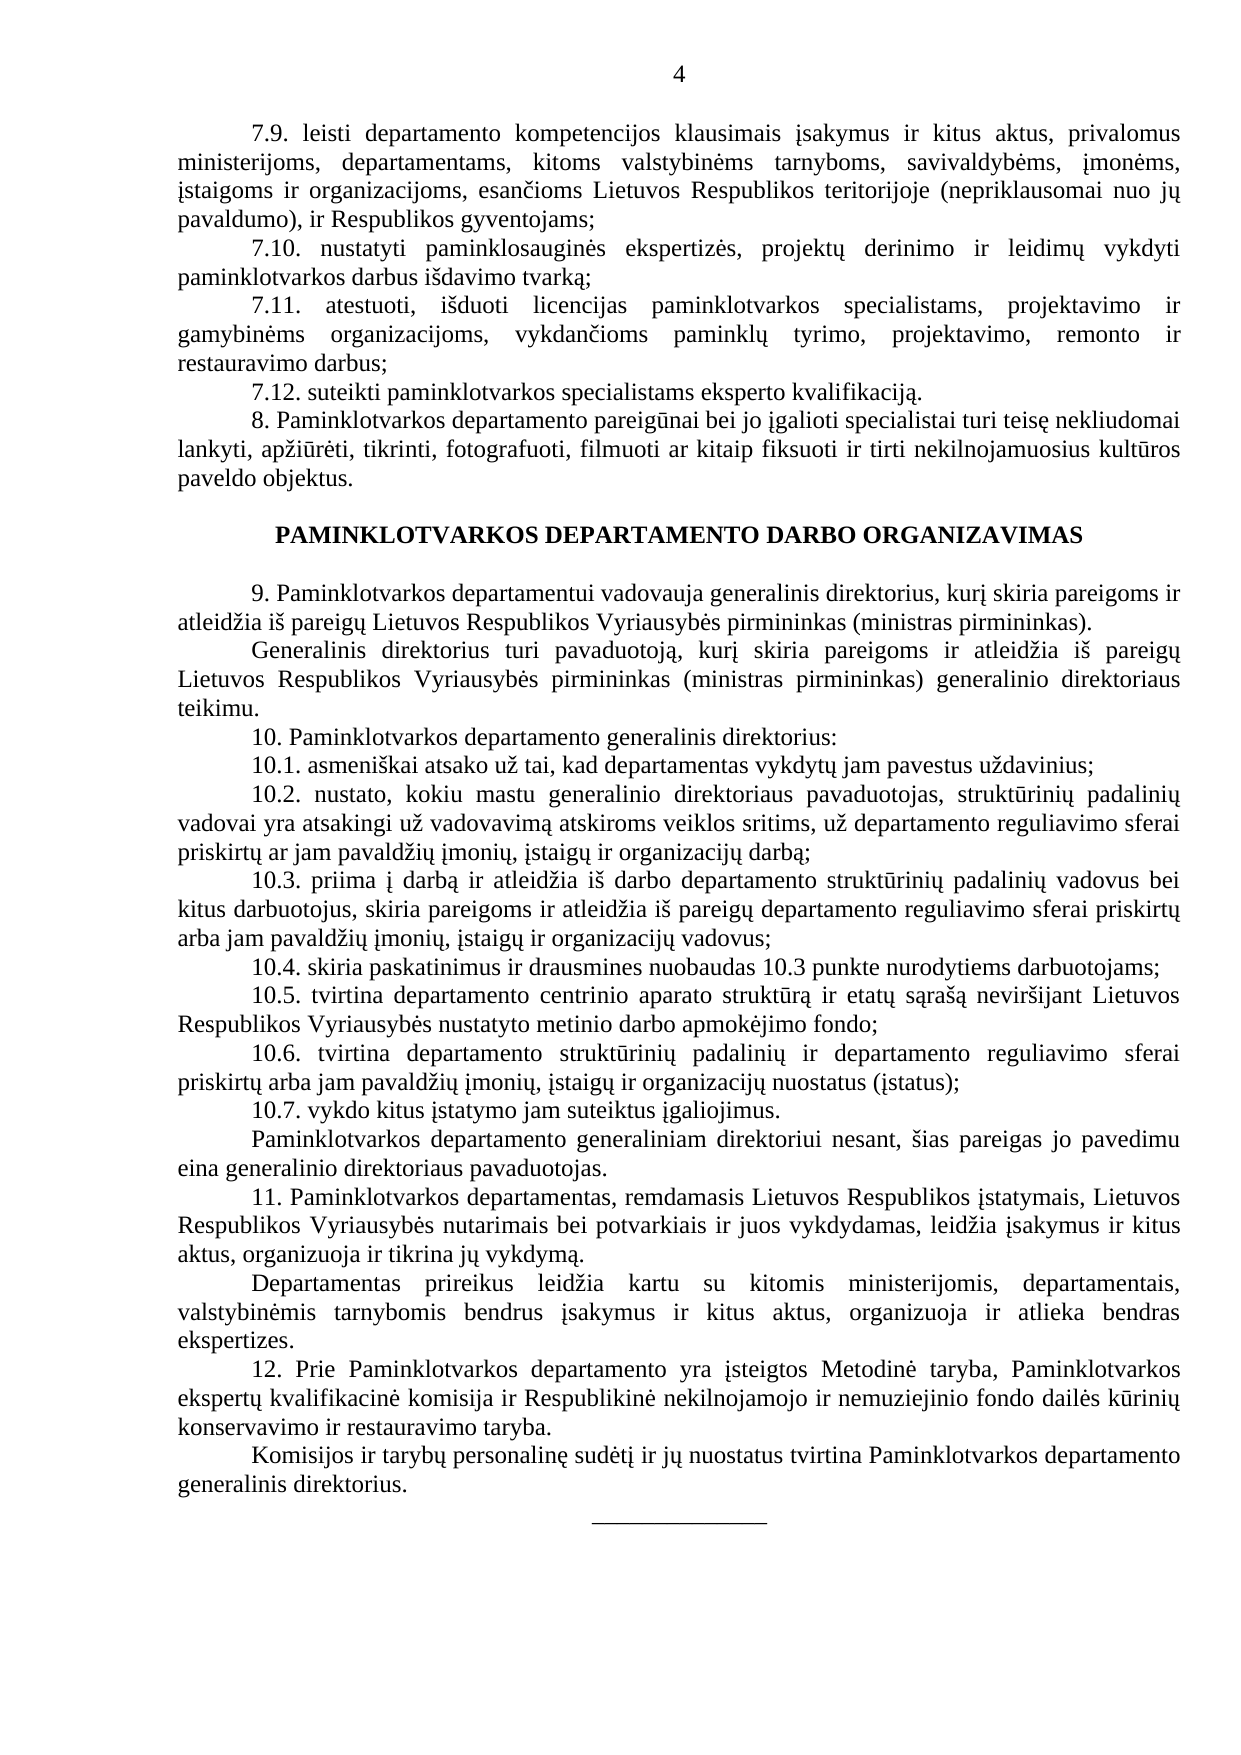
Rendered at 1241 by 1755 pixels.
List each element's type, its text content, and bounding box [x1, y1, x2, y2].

text 7.11. atestuoti, išduoti licencijas paminklotvarkos specialistams, projektavimo ir gamybinėms organizacijoms, vykdančioms paminklų tyrimo, projektavimo, remonto ir restauravimo darbus; [177, 291, 1181, 377]
text 10.1. asmeniškai atsako už tai, kad departamentas vykdytų jam pavestus uždavinius; [177, 751, 1181, 779]
text 10.6. tvirtina departamento struktūrinių padalinių ir departamento reguliavimo sferai priskirtų arba jam pavaldžių įmonių, įstaigų ir organizacijų nuostatus (įstatus); [177, 1038, 1181, 1096]
text 10. Paminklotvarkos departamento generalinis direktorius: [177, 722, 1181, 751]
text Komisijos ir tarybų personalinę sudėtį ir jų nuostatus tvirtina Paminklotvarkos departamento generalinis direktorius. [177, 1441, 1181, 1498]
text 11. Paminklotvarkos departamentas, remdamasis Lietuvos Respublikos įstatymais, Lietuvos Respublikos Vyriausybės nutarimais bei potvarkiais ir juos vykdydamas, leidžia įsakymus ir kitus aktus, organizuoja ir tikrina jų vykdymą. [177, 1182, 1181, 1268]
text 10.2. nustato, kokiu mastu generalinio direktoriaus pavaduotojas, struktūrinių padalinių vadovai yra atsakingi už vadovavimą atskiroms veiklos sritims, už departamento reguliavimo sferai priskirtų ar jam pavaldžių įmonių, įstaigų ir organizacijų darbą; [177, 779, 1181, 866]
text 12. Prie Paminklotvarkos departamento yra įsteigtos Metodinė taryba, Paminklotvarkos ekspertų kvalifikacinė komisija ir Respublikinė nekilnojamojo ir nemuziejinio fondo dailės kūrinių konservavimo ir restauravimo taryba. [177, 1354, 1181, 1441]
text 7.9. leisti departamento kompetencijos klausimais įsakymus ir kitus aktus, privalomus ministerijoms, departamentams, kitoms valstybinėms tarnyboms, savivaldybėms, įmonėms, įstaigoms ir organizacijoms, esančioms Lietuvos Respublikos teritorijoje (nepriklausomai nuo jų pavaldumo), ir Respublikos gyventojams; [177, 118, 1181, 233]
text 10.7. vykdo kitus įstatymo jam suteiktus įgaliojimus. [177, 1096, 1181, 1124]
text Paminklotvarkos departamento generaliniam direktoriui nesant, šias pareigas jo pavedimu eina generalinio direktoriaus pavaduotojas. [177, 1124, 1181, 1182]
text 8. Paminklotvarkos departamento pareigūnai bei jo įgalioti specialistai turi teisę nekliudomai lankyti, apžiūrėti, tikrinti, fotografuoti, filmuoti ar kitaip fiksuoti ir tirti nekilnojamuosius kultūros paveldo objektus. [177, 406, 1181, 492]
text 10.5. tvirtina departamento centrinio aparato struktūrą ir etatų sąrašą neviršijant Lietuvos Respublikos Vyriausybės nustatyto metinio darbo apmokėjimo fondo; [177, 981, 1181, 1038]
text 7.12. suteikti paminklotvarkos specialistams eksperto kvalifikaciją. [177, 377, 1181, 406]
text 9. Paminklotvarkos departamentui vadovauja generalinis direktorius, kurį skiria pareigoms ir atleidžia iš pareigų Lietuvos Respublikos Vyriausybės pirmininkas (ministras pirmininkas). [177, 578, 1181, 636]
text Generalinis direktorius turi pavaduotoją, kurį skiria pareigoms ir atleidžia iš pareigų Lietuvos Respublikos Vyriausybės pirmininkas (ministras pirmininkas) generalinio direktoriaus teikimu. [177, 636, 1181, 722]
text 10.4. skiria paskatinimus ir drausmines nuobaudas 10.3 punkte nurodytiems darbuotojams; [177, 952, 1181, 981]
text PAMINKLOTVARKOS DEPARTAMENTO DARBO ORGANIZAVIMAS [177, 521, 1181, 549]
text 10.3. priima į darbą ir atleidžia iš darbo departamento struktūrinių padalinių vadovus bei kitus darbuotojus, skiria pareigoms ir atleidžia iš pareigų departamento reguliavimo sferai priskirtų arba jam pavaldžių įmonių, įstaigų ir organizacijų vadovus; [177, 866, 1181, 952]
text 7.10. nustatyti paminklosauginės ekspertizės, projektų derinimo ir leidimų vykdyti paminklotvarkos darbus išdavimo tvarką; [177, 233, 1181, 291]
text Departamentas prireikus leidžia kartu su kitomis ministerijomis, departamentais, valstybinėmis tarnybomis bendrus įsakymus ir kitus aktus, organizuoja ir atlieka bendras ekspertizes. [177, 1268, 1181, 1354]
text ______________ [177, 1498, 1181, 1527]
